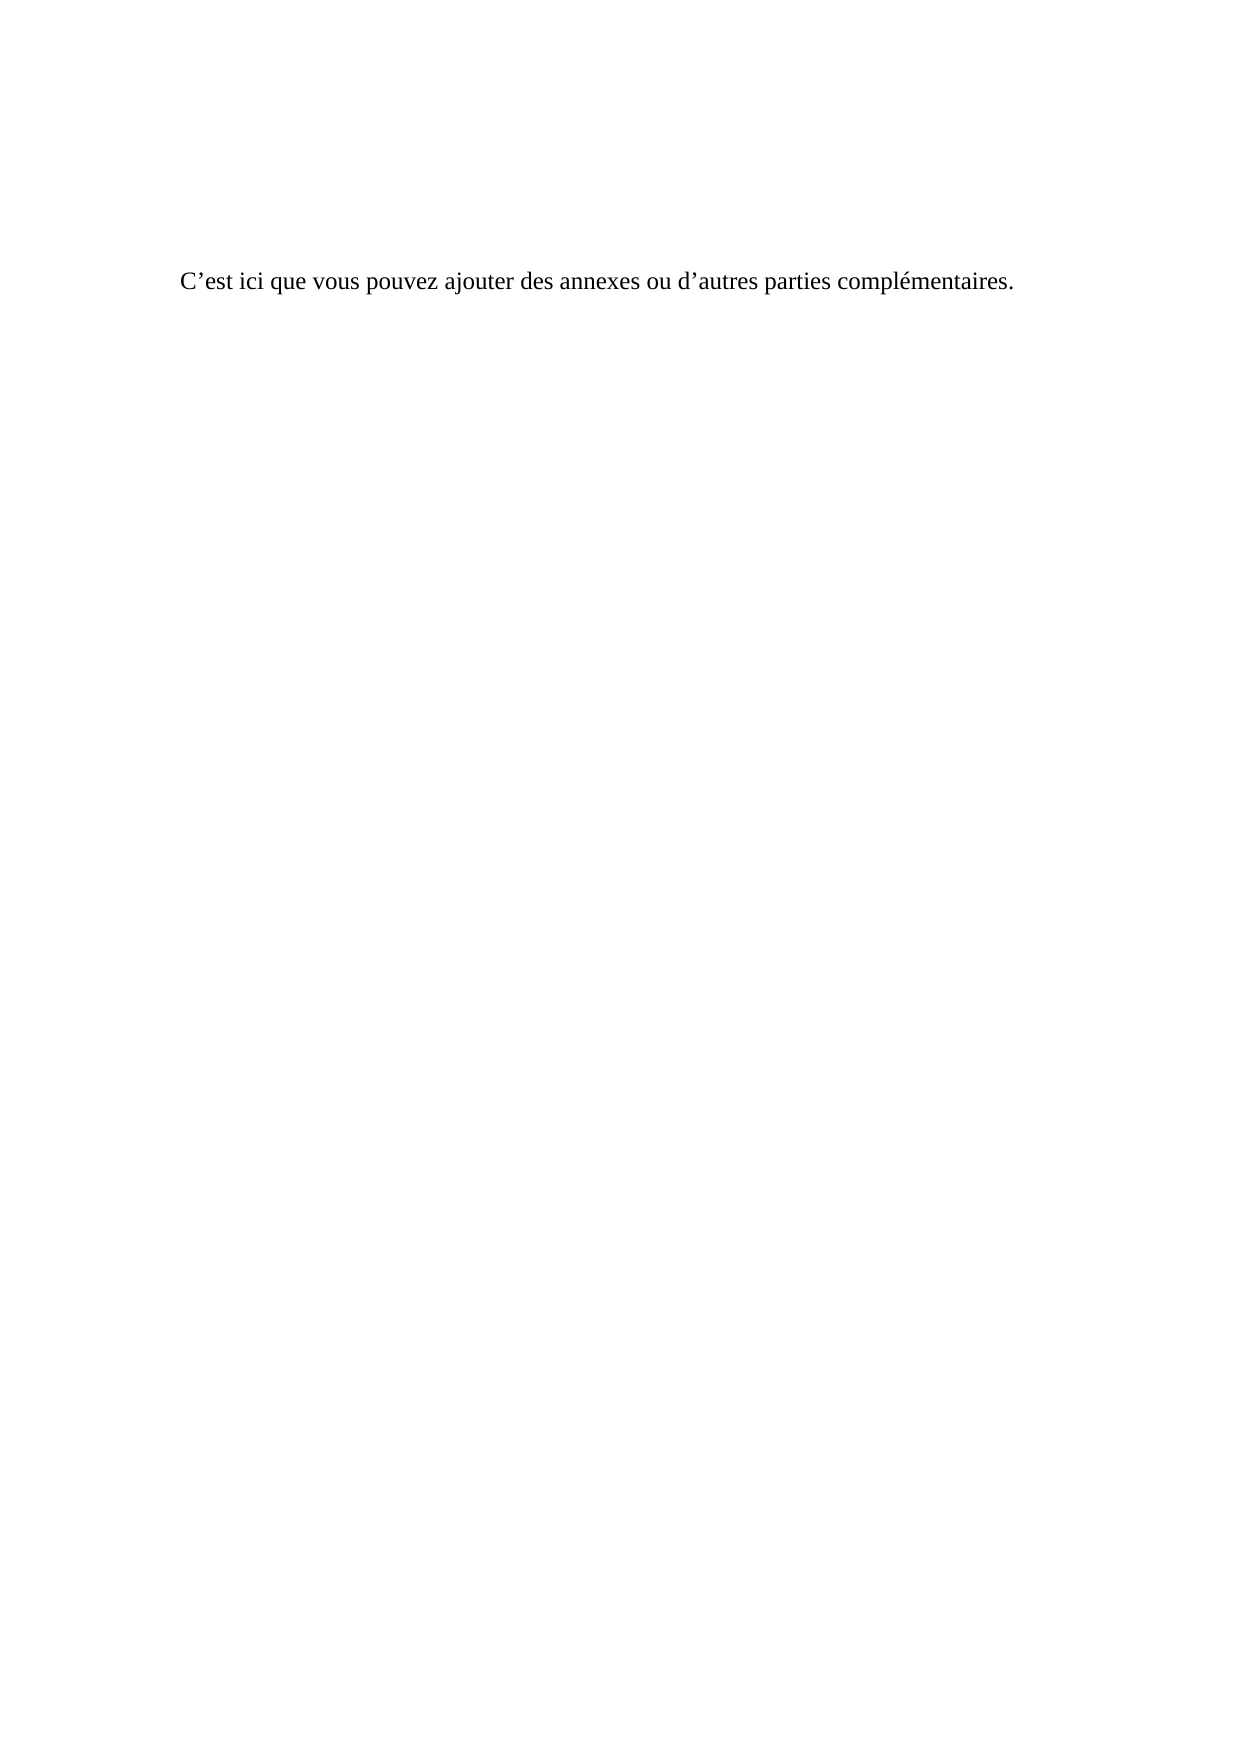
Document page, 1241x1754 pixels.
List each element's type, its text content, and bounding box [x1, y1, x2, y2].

text C’est ici que vous pouvez ajouter des annexes ou d’autres parties complémentaires. [150, 266, 1090, 295]
